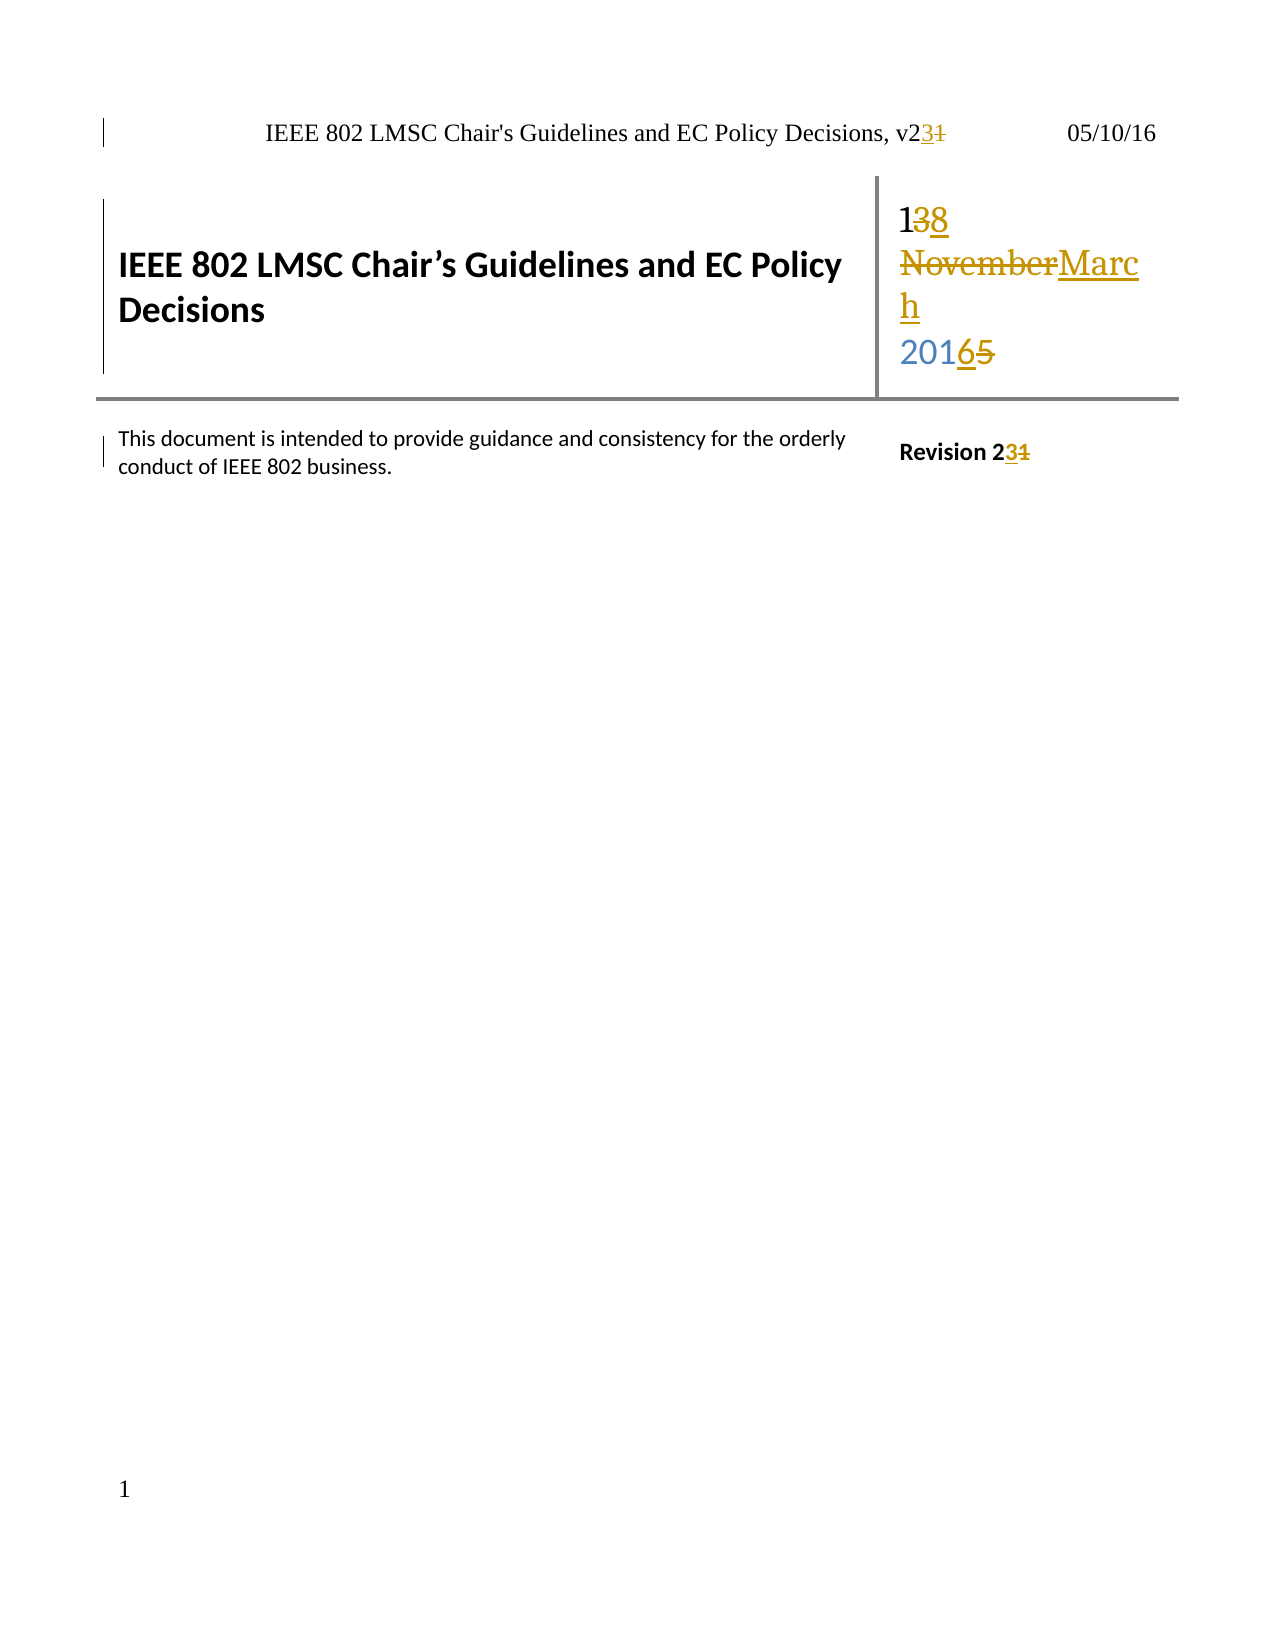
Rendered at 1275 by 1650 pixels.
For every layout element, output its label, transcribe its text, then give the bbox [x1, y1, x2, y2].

table_header 18 March 2016 [879, 176, 1179, 397]
table_cell Revision 23 [877, 401, 1179, 502]
table_cell This document is intended to provide guidance and consistency for the orderly conduct of IEEE 802 business. [96, 401, 877, 502]
table_header IEEE 802 LMSC Chair’s Guidelines and EC Policy Decisions [96, 176, 875, 397]
